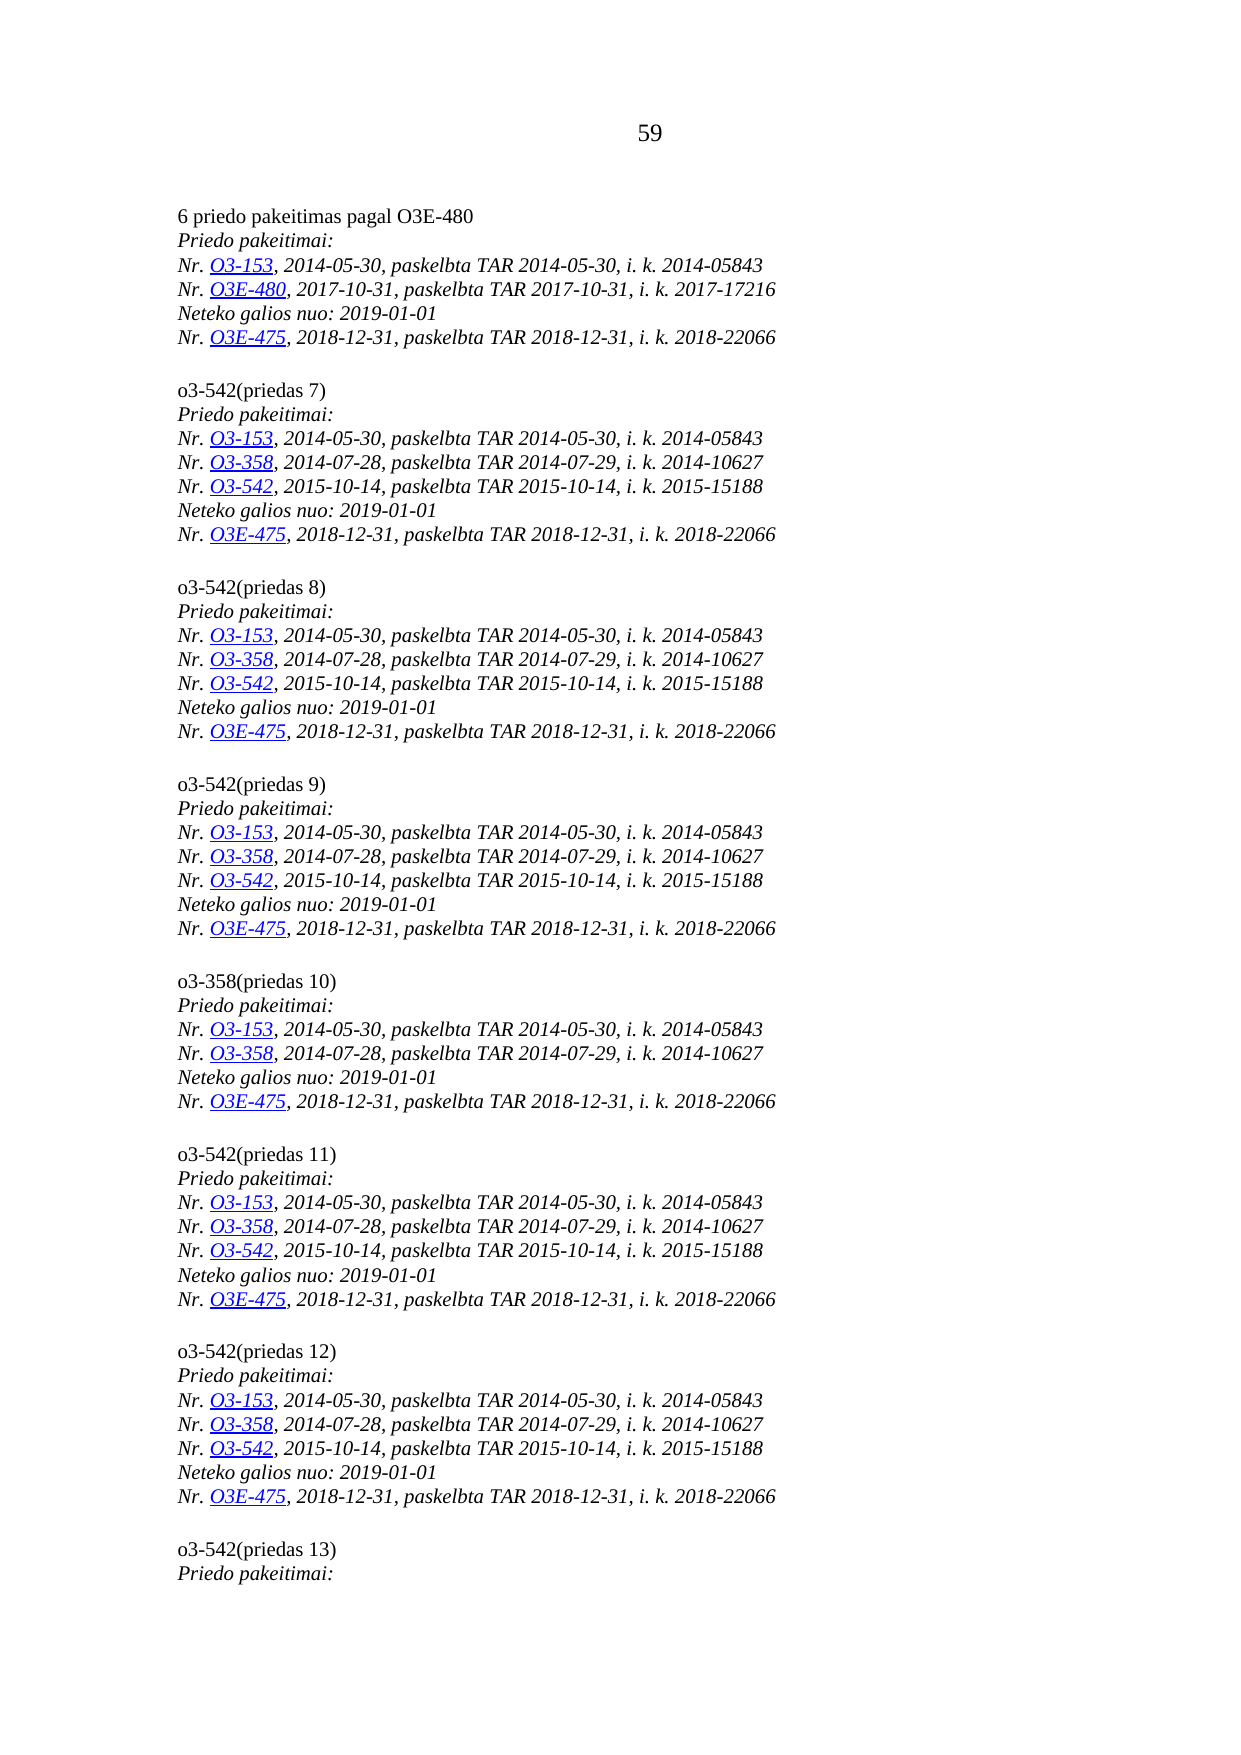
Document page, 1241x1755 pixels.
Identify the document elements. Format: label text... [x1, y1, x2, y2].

text o3-542(priedas 11) [177, 1142, 1122, 1166]
text Nr. O3-153, 2014-05-30, paskelbta TAR 2014-05-30, i. k. 2014-05843 [177, 252, 1122, 277]
text Nr. O3E-475, 2018-12-31, paskelbta TAR 2018-12-31, i. k. 2018-22066 [177, 1287, 1122, 1311]
text Priedo pakeitimai: [177, 1363, 1122, 1387]
text Nr. O3-358, 2014-07-28, paskelbta TAR 2014-07-29, i. k. 2014-10627 [177, 1041, 1122, 1065]
text Nr. O3-542, 2015-10-14, paskelbta TAR 2015-10-14, i. k. 2015-15188 [177, 474, 1122, 498]
text Neteko galios nuo: 2019-01-01 [177, 1262, 1122, 1287]
text 6 priedo pakeitimas pagal O3E-480 [177, 204, 1122, 228]
text Nr. O3-153, 2014-05-30, paskelbta TAR 2014-05-30, i. k. 2014-05843 [177, 1017, 1122, 1041]
text Priedo pakeitimai: [177, 796, 1122, 820]
text o3-542(priedas 12) [177, 1339, 1122, 1363]
text Nr. O3-153, 2014-05-30, paskelbta TAR 2014-05-30, i. k. 2014-05843 [177, 1387, 1122, 1412]
text Neteko galios nuo: 2019-01-01 [177, 1065, 1122, 1089]
text Nr. O3-542, 2015-10-14, paskelbta TAR 2015-10-14, i. k. 2015-15188 [177, 868, 1122, 892]
text o3-542(priedas 8) [177, 575, 1122, 599]
text Neteko galios nuo: 2019-01-01 [177, 892, 1122, 916]
text Nr. O3-358, 2014-07-28, paskelbta TAR 2014-07-29, i. k. 2014-10627 [177, 1412, 1122, 1436]
text Nr. O3E-475, 2018-12-31, paskelbta TAR 2018-12-31, i. k. 2018-22066 [177, 522, 1122, 546]
text Nr. O3E-475, 2018-12-31, paskelbta TAR 2018-12-31, i. k. 2018-22066 [177, 1089, 1122, 1113]
text Priedo pakeitimai: [177, 228, 1122, 252]
text Nr. O3E-475, 2018-12-31, paskelbta TAR 2018-12-31, i. k. 2018-22066 [177, 916, 1122, 940]
text Neteko galios nuo: 2019-01-01 [177, 301, 1122, 325]
text Neteko galios nuo: 2019-01-01 [177, 1460, 1122, 1484]
text Nr. O3-358, 2014-07-28, paskelbta TAR 2014-07-29, i. k. 2014-10627 [177, 1214, 1122, 1238]
text o3-542(priedas 13) [177, 1537, 1122, 1561]
text Nr. O3-358, 2014-07-28, paskelbta TAR 2014-07-29, i. k. 2014-10627 [177, 450, 1122, 474]
text Nr. O3-542, 2015-10-14, paskelbta TAR 2015-10-14, i. k. 2015-15188 [177, 1436, 1122, 1460]
text Nr. O3E-475, 2018-12-31, paskelbta TAR 2018-12-31, i. k. 2018-22066 [177, 719, 1122, 743]
text o3-542(priedas 7) [177, 377, 1122, 402]
text Nr. O3-542, 2015-10-14, paskelbta TAR 2015-10-14, i. k. 2015-15188 [177, 671, 1122, 695]
text Nr. O3-358, 2014-07-28, paskelbta TAR 2014-07-29, i. k. 2014-10627 [177, 844, 1122, 868]
text Priedo pakeitimai: [177, 599, 1122, 623]
text Priedo pakeitimai: [177, 402, 1122, 426]
text Nr. O3-153, 2014-05-30, paskelbta TAR 2014-05-30, i. k. 2014-05843 [177, 820, 1122, 844]
text o3-542(priedas 9) [177, 772, 1122, 796]
text Nr. O3-153, 2014-05-30, paskelbta TAR 2014-05-30, i. k. 2014-05843 [177, 1190, 1122, 1214]
text Nr. O3-153, 2014-05-30, paskelbta TAR 2014-05-30, i. k. 2014-05843 [177, 623, 1122, 647]
text Nr. O3E-475, 2018-12-31, paskelbta TAR 2018-12-31, i. k. 2018-22066 [177, 1484, 1122, 1508]
text Nr. O3E-475, 2018-12-31, paskelbta TAR 2018-12-31, i. k. 2018-22066 [177, 325, 1122, 349]
text o3-358(priedas 10) [177, 969, 1122, 993]
text Priedo pakeitimai: [177, 993, 1122, 1017]
text Priedo pakeitimai: [177, 1561, 1122, 1585]
text Nr. O3E-480, 2017-10-31, paskelbta TAR 2017-10-31, i. k. 2017-17216 [177, 277, 1122, 301]
text Neteko galios nuo: 2019-01-01 [177, 695, 1122, 719]
text Nr. O3-542, 2015-10-14, paskelbta TAR 2015-10-14, i. k. 2015-15188 [177, 1238, 1122, 1262]
text Neteko galios nuo: 2019-01-01 [177, 498, 1122, 522]
text Nr. O3-358, 2014-07-28, paskelbta TAR 2014-07-29, i. k. 2014-10627 [177, 647, 1122, 671]
text Priedo pakeitimai: [177, 1166, 1122, 1190]
text Nr. O3-153, 2014-05-30, paskelbta TAR 2014-05-30, i. k. 2014-05843 [177, 426, 1122, 450]
